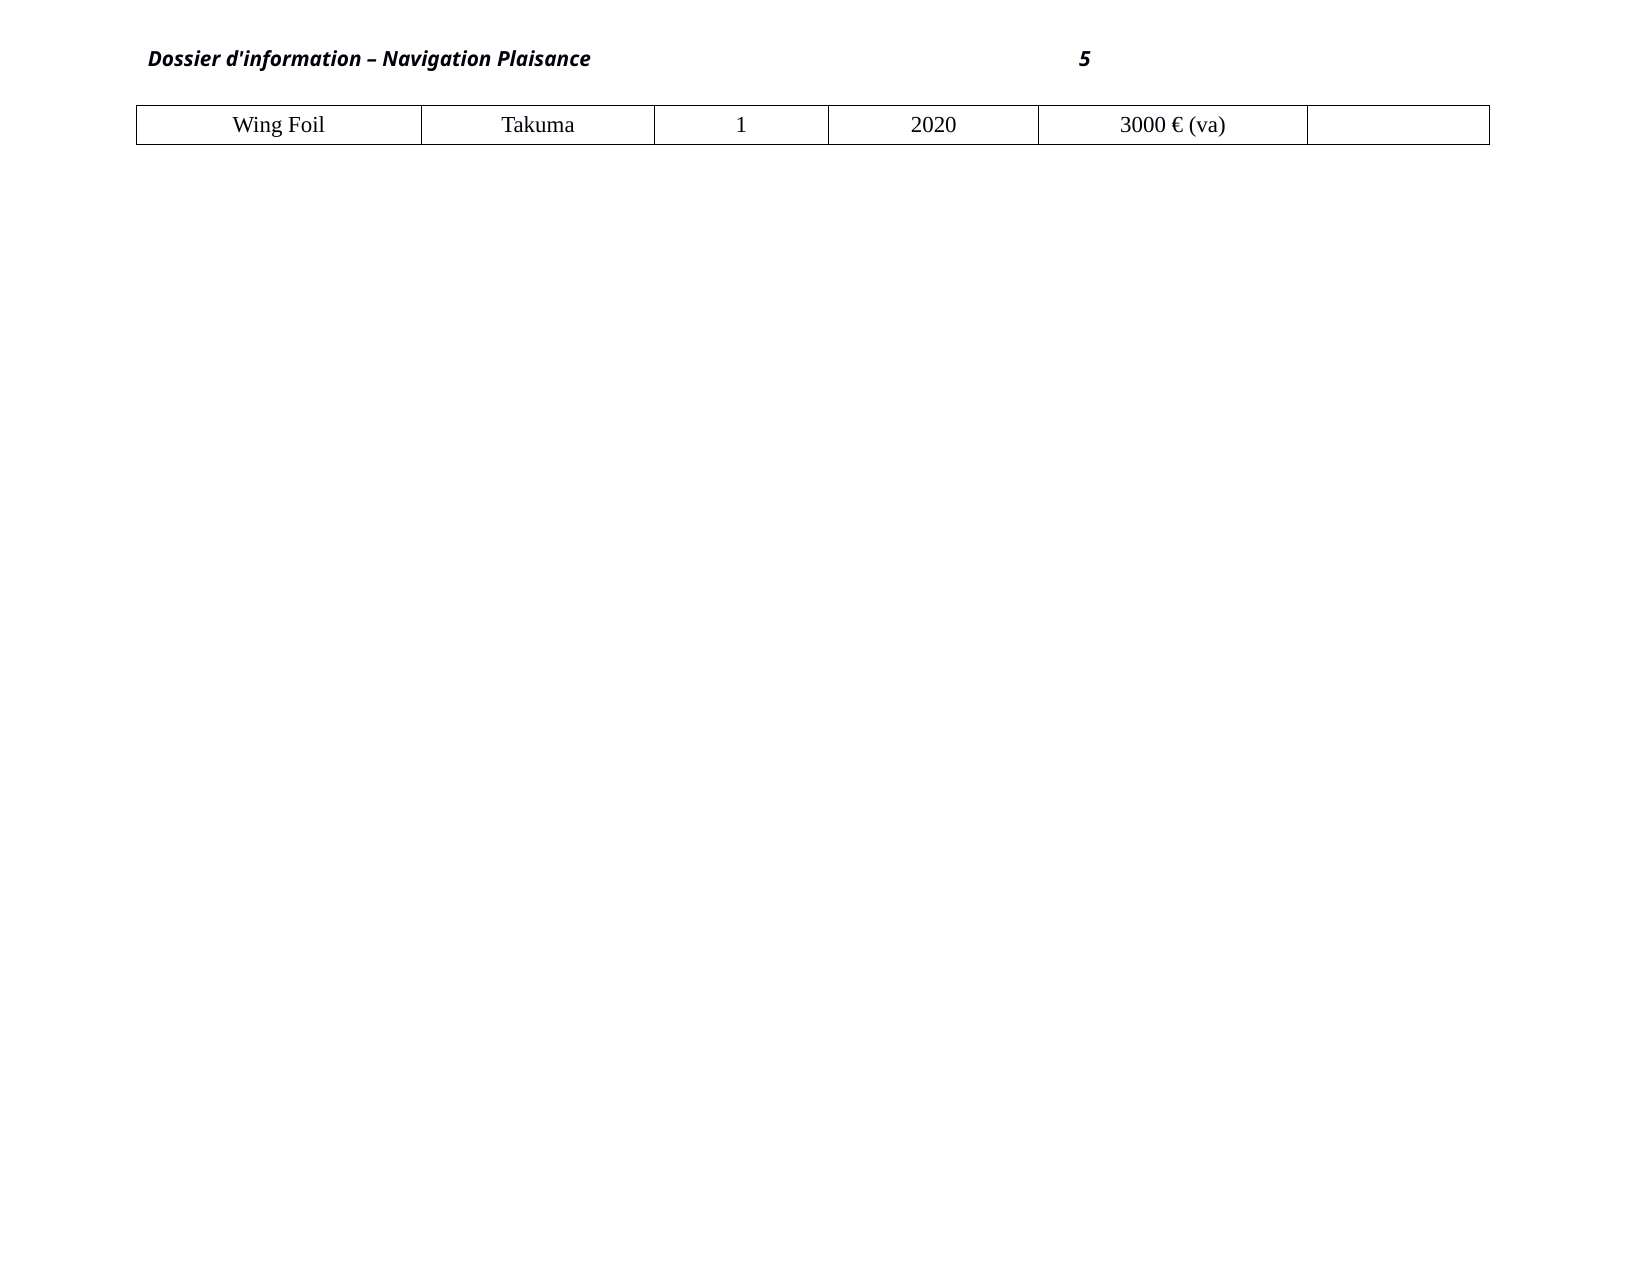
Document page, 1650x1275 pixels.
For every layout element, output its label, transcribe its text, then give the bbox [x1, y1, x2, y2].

table_cell 3000 € (va) [1039, 106, 1307, 144]
table_cell 2020 [829, 106, 1038, 144]
table_cell 1 [655, 106, 828, 144]
table_cell [1308, 106, 1489, 144]
table_cell Takuma [422, 106, 654, 144]
table_cell Wing Foil [137, 106, 421, 144]
